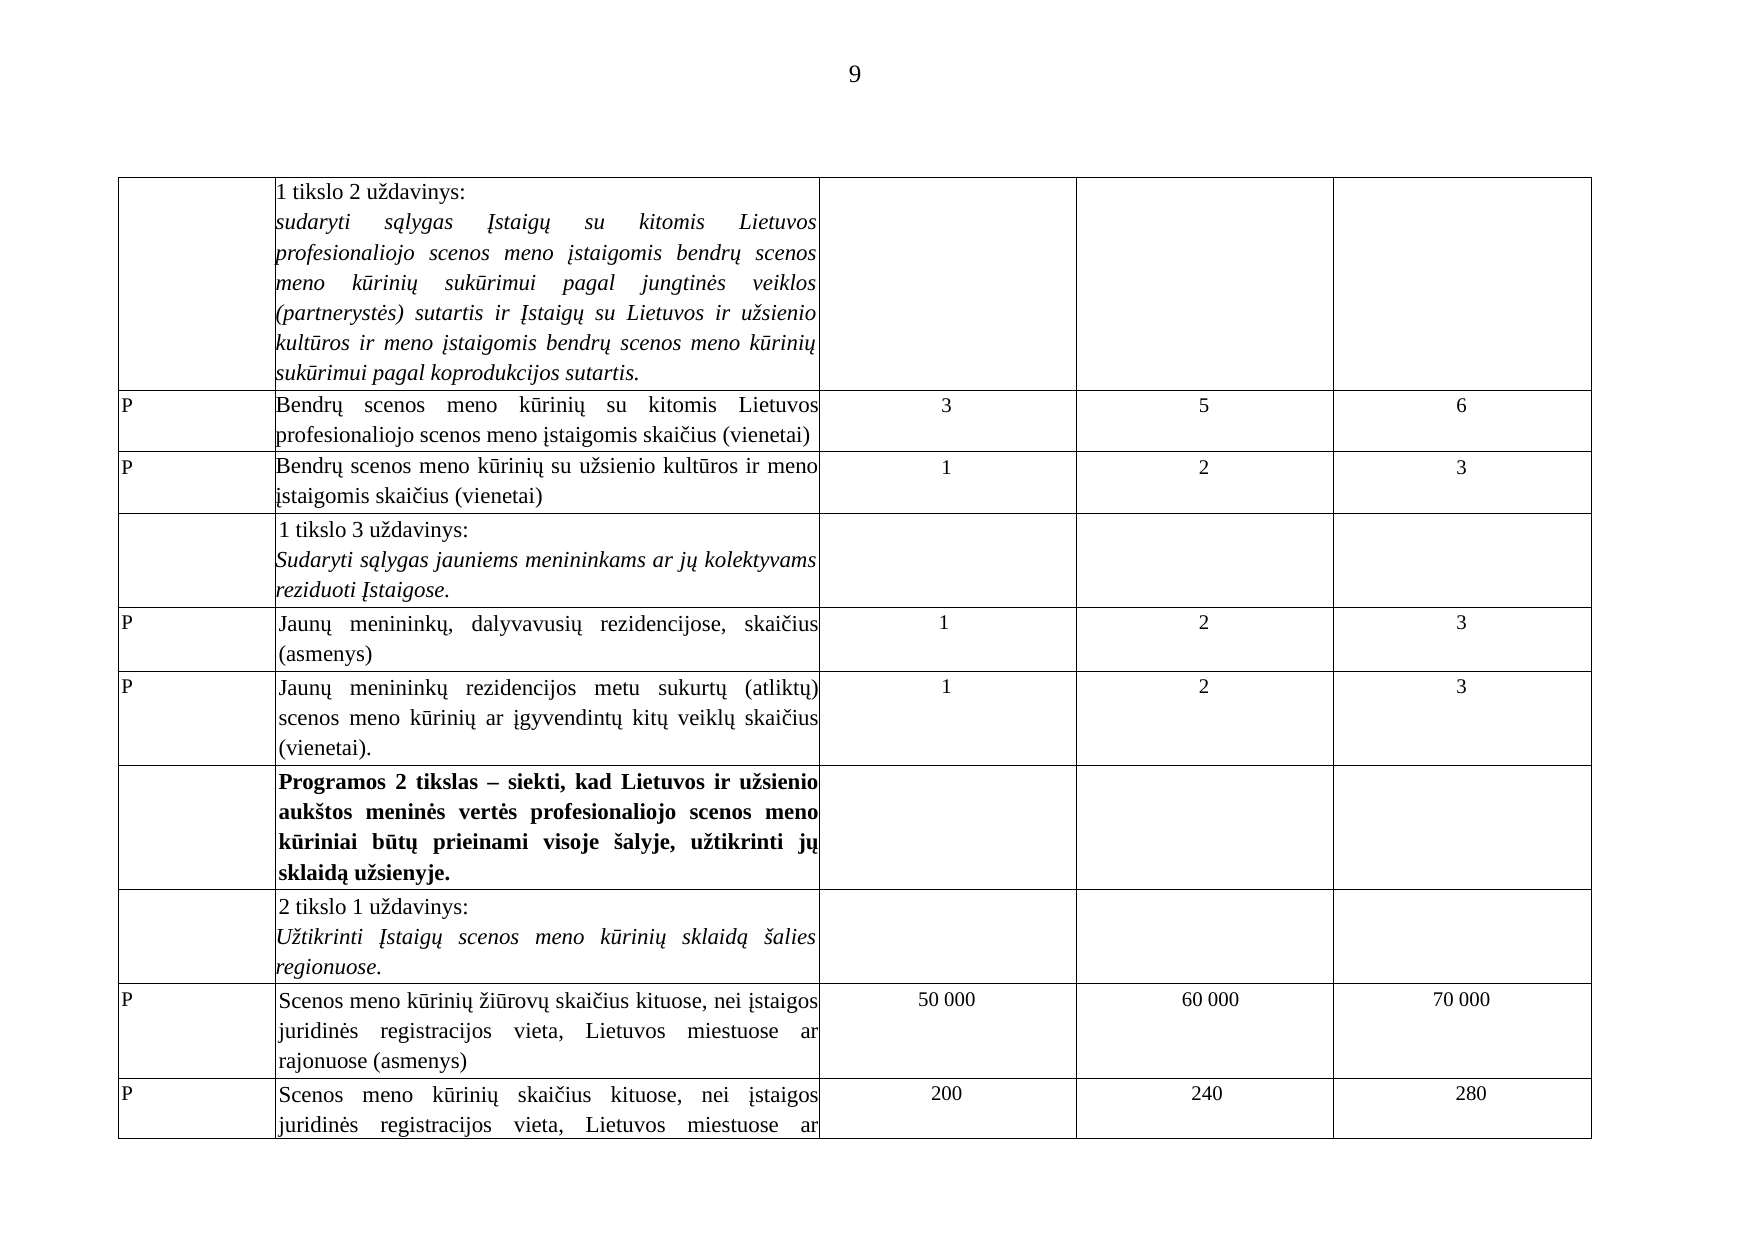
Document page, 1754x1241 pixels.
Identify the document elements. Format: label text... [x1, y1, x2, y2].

table_cell [119, 766, 275, 889]
table_cell 240 [1077, 1079, 1333, 1137]
table_cell [119, 178, 275, 390]
table_cell 2 [1077, 452, 1333, 513]
table_cell 3 [1334, 452, 1591, 513]
table_cell Jaunų menininkų, dalyvavusių rezidencijose, skaičius (asmenys) [276, 608, 819, 671]
table_cell [1077, 514, 1333, 607]
table_cell 2 [1077, 672, 1333, 764]
table_cell [119, 514, 275, 607]
table_cell P [119, 1079, 275, 1137]
table_cell [820, 178, 1076, 390]
table_cell 50 000 [820, 984, 1076, 1077]
table_cell 1 [820, 608, 1076, 671]
table_cell [119, 890, 275, 983]
table_cell 280 [1334, 1079, 1591, 1137]
table_cell [1077, 178, 1333, 390]
table_cell P [119, 452, 275, 513]
table_cell [1334, 766, 1591, 889]
table_cell 1 tikslo 2 uždavinys: sudaryti sąlygas Įstaigų su kitomis Lietuvos profesionaliojo scenos meno įstaigomis bendrų scenos meno kūrinių sukūrimui pagal jungtinės veiklos (partnerystės) sutartis ir Įstaigų su Lietuvos ir užsienio kultūros ir meno įstaigomis bendrų scenos meno kūrinių sukūrimui pagal koprodukcijos sutartis. [276, 178, 819, 390]
table_cell Jaunų menininkų rezidencijos metu sukurtų (atliktų) scenos meno kūrinių ar įgyvendintų kitų veiklų skaičius (vienetai). [276, 672, 819, 764]
table_cell 3 [1334, 608, 1591, 671]
table_cell 5 [1077, 391, 1333, 451]
table_cell Scenos meno kūrinių žiūrovų skaičius kituose, nei įstaigos juridinės registracijos vieta, Lietuvos miestuose ar rajonuose (asmenys) [276, 984, 819, 1077]
table_cell P [119, 984, 275, 1077]
table_cell Scenos meno kūrinių skaičius kituose, nei įstaigos juridinės registracijos vieta, Lietuvos miestuose ar [276, 1079, 819, 1137]
table_cell [820, 890, 1076, 983]
table_cell Programos 2 tikslas – siekti, kad Lietuvos ir užsienio aukštos meninės vertės profesionaliojo scenos meno kūriniai būtų prieinami visoje šalyje, užtikrinti jų sklaidą užsienyje. [276, 766, 819, 889]
table_cell 3 [1334, 672, 1591, 764]
table_cell 60 000 [1077, 984, 1333, 1077]
table_cell 1 [820, 672, 1076, 764]
table_cell 70 000 [1334, 984, 1591, 1077]
table_cell 1 [820, 452, 1076, 513]
table_cell 1 tikslo 3 uždavinys: Sudaryti sąlygas jauniems menininkams ar jų kolektyvams reziduoti Įstaigose. [276, 514, 819, 607]
table_cell P [119, 608, 275, 671]
table_cell [820, 766, 1076, 889]
table_cell Bendrų scenos meno kūrinių su kitomis Lietuvos profesionaliojo scenos meno įstaigomis skaičius (vienetai) [276, 391, 819, 451]
table_cell P [119, 391, 275, 451]
table_cell [1334, 514, 1591, 607]
table_cell 6 [1334, 391, 1591, 451]
table_cell 3 [820, 391, 1076, 451]
table_cell [1334, 890, 1591, 983]
table_cell [820, 514, 1076, 607]
table_cell [1077, 766, 1333, 889]
table_cell 200 [820, 1079, 1076, 1137]
table_cell P [119, 672, 275, 764]
table_cell [1334, 178, 1591, 390]
table_cell 2 [1077, 608, 1333, 671]
table_cell 2 tikslo 1 uždavinys: Užtikrinti Įstaigų scenos meno kūrinių sklaidą šalies regionuose. [276, 890, 819, 983]
table_cell Bendrų scenos meno kūrinių su užsienio kultūros ir meno įstaigomis skaičius (vienetai) [276, 452, 819, 513]
table_cell [1077, 890, 1333, 983]
